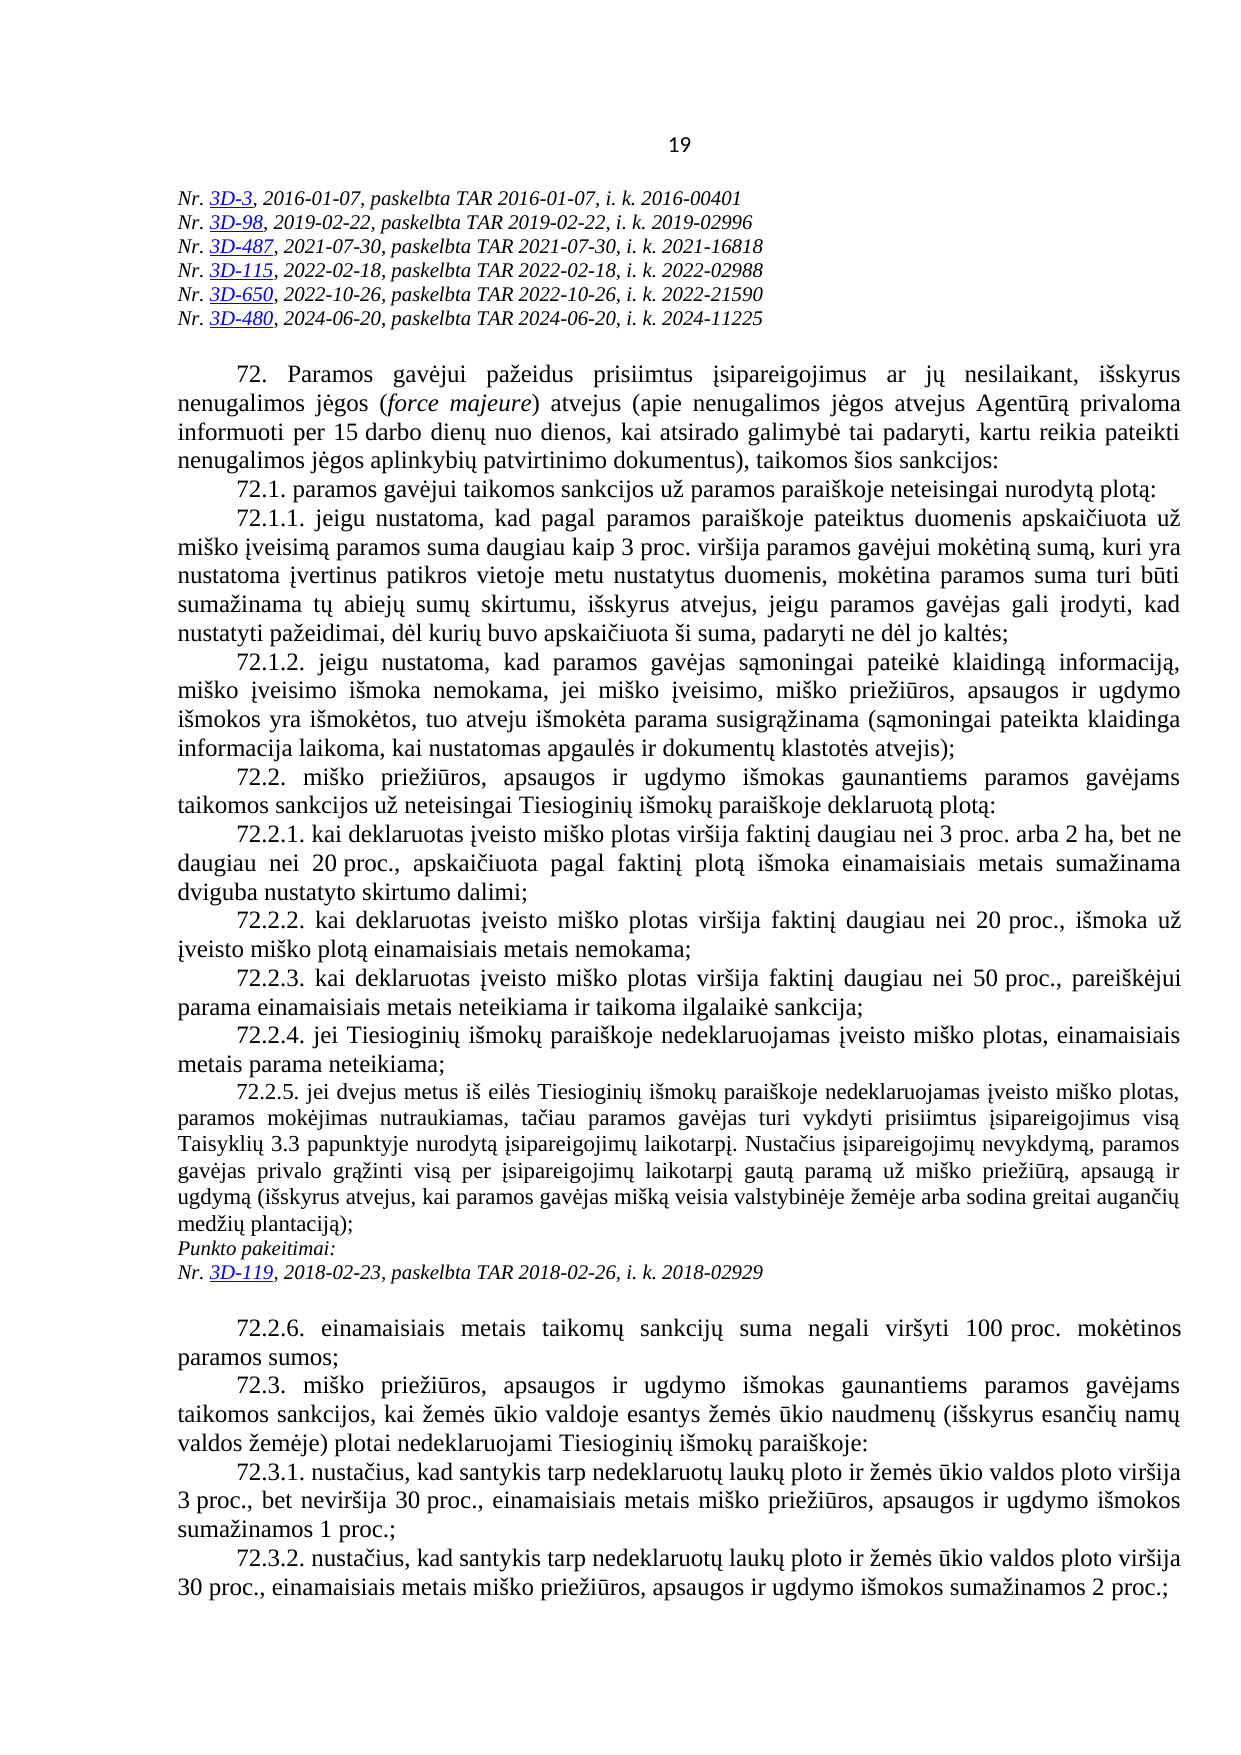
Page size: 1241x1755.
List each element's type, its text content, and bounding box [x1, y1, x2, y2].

text 72.2.2. kai deklaruotas įveisto miško plotas viršija faktinį daugiau nei 20 proc., išmoka už įveisto miško plotą einamaisiais metais nemokama; [177, 905, 1181, 963]
text 72.3. miško priežiūros, apsaugos ir ugdymo išmokas gaunantiems paramos gavėjams taikomos sankcijos, kai žemės ūkio valdoje esantys žemės ūkio naudmenų (išskyrus esančių namų valdos žemėje) plotai nedeklaruojami Tiesioginių išmokų paraiškoje: [177, 1370, 1181, 1457]
text 72.2.3. kai deklaruotas įveisto miško plotas viršija faktinį daugiau nei 50 proc., pareiškėjui parama einamaisiais metais neteikiama ir taikoma ilgalaikė sankcija; [177, 963, 1181, 1020]
text 72.1. paramos gavėjui taikomos sankcijos už paramos paraiškoje neteisingai nurodytą plotą: [177, 474, 1181, 503]
text Nr. 3D-650, 2022-10-26, paskelbta TAR 2022-10-26, i. k. 2022-21590 [177, 282, 1181, 306]
text 72.2. miško priežiūros, apsaugos ir ugdymo išmokas gaunantiems paramos gavėjams taikomos sankcijos už neteisingai Tiesioginių išmokų paraiškoje deklaruotą plotą: [177, 762, 1181, 819]
text 72.3.1. nustačius, kad santykis tarp nedeklaruotų laukų ploto ir žemės ūkio valdos ploto viršija 3 proc., bet neviršija 30 proc., einamaisiais metais miško priežiūros, apsaugos ir ugdymo išmokos sumažinamos 1 proc.; [177, 1457, 1181, 1543]
text Nr. 3D-115, 2022-02-18, paskelbta TAR 2022-02-18, i. k. 2022-02988 [177, 258, 1181, 282]
text Nr. 3D-119, 2018-02-23, paskelbta TAR 2018-02-26, i. k. 2018-02929 [177, 1260, 1181, 1284]
text 72.3.2. nustačius, kad santykis tarp nedeklaruotų laukų ploto ir žemės ūkio valdos ploto viršija 30 proc., einamaisiais metais miško priežiūros, apsaugos ir ugdymo išmokos sumažinamos 2 proc.; [177, 1543, 1181, 1600]
text Nr. 3D-98, 2019-02-22, paskelbta TAR 2019-02-22, i. k. 2019-02996 [177, 210, 1181, 234]
text Nr. 3D-3, 2016-01-07, paskelbta TAR 2016-01-07, i. k. 2016-00401 [177, 186, 1181, 210]
text 72.1.1. jeigu nustatoma, kad pagal paramos paraiškoje pateiktus duomenis apskaičiuota už miško įveisimą paramos suma daugiau kaip 3 proc. viršija paramos gavėjui mokėtiną sumą, kuri yra nustatoma įvertinus patikros vietoje metu nustatytus duomenis, mokėtina paramos suma turi būti sumažinama tų abiejų sumų skirtumu, išskyrus atvejus, jeigu paramos gavėjas gali įrodyti, kad nustatyti pažeidimai, dėl kurių buvo apskaičiuota ši suma, padaryti ne dėl jo kaltės; [177, 503, 1181, 647]
text 72.2.4. jei Tiesioginių išmokų paraiškoje nedeklaruojamas įveisto miško plotas, einamaisiais metais parama neteikiama; [177, 1020, 1181, 1078]
text Nr. 3D-480, 2024-06-20, paskelbta TAR 2024-06-20, i. k. 2024-11225 [177, 306, 1181, 330]
text 72. Paramos gavėjui pažeidus prisiimtus įsipareigojimus ar jų nesilaikant, išskyrus nenugalimos jėgos (force majeure) atvejus (apie nenugalimos jėgos atvejus Agentūrą privaloma informuoti per 15 darbo dienų nuo dienos, kai atsirado galimybė tai padaryti, kartu reikia pateikti nenugalimos jėgos aplinkybių patvirtinimo dokumentus), taikomos šios sankcijos: [177, 359, 1181, 474]
text 72.2.6. einamaisiais metais taikomų sankcijų suma negali viršyti 100 proc. mokėtinos paramos sumos; [177, 1313, 1181, 1370]
text Punkto pakeitimai: [177, 1236, 1181, 1260]
text 72.2.5. jei dvejus metus iš eilės Tiesioginių išmokų paraiškoje nedeklaruojamas įveisto miško plotas, paramos mokėjimas nutraukiamas, tačiau paramos gavėjas turi vykdyti prisiimtus įsipareigojimus visą Taisyklių 3.3 papunktyje nurodytą įsipareigojimų laikotarpį. Nustačius įsipareigojimų nevykdymą, paramos gavėjas privalo grąžinti visą per įsipareigojimų laikotarpį gautą paramą už miško priežiūrą, apsaugą ir ugdymą (išskyrus atvejus, kai paramos gavėjas mišką veisia valstybinėje žemėje arba sodina greitai augančių medžių plantaciją); [177, 1078, 1181, 1236]
text 72.2.1. kai deklaruotas įveisto miško plotas viršija faktinį daugiau nei 3 proc. arba 2 ha, bet ne daugiau nei 20 proc., apskaičiuota pagal faktinį plotą išmoka einamaisiais metais sumažinama dviguba nustatyto skirtumo dalimi; [177, 819, 1181, 905]
text Nr. 3D-487, 2021-07-30, paskelbta TAR 2021-07-30, i. k. 2021-16818 [177, 234, 1181, 258]
text 72.1.2. jeigu nustatoma, kad paramos gavėjas sąmoningai pateikė klaidingą informaciją, miško įveisimo išmoka nemokama, jei miško įveisimo, miško priežiūros, apsaugos ir ugdymo išmokos yra išmokėtos, tuo atveju išmokėta parama susigrąžinama (sąmoningai pateikta klaidinga informacija laikoma, kai nustatomas apgaulės ir dokumentų klastotės atvejis); [177, 647, 1181, 762]
